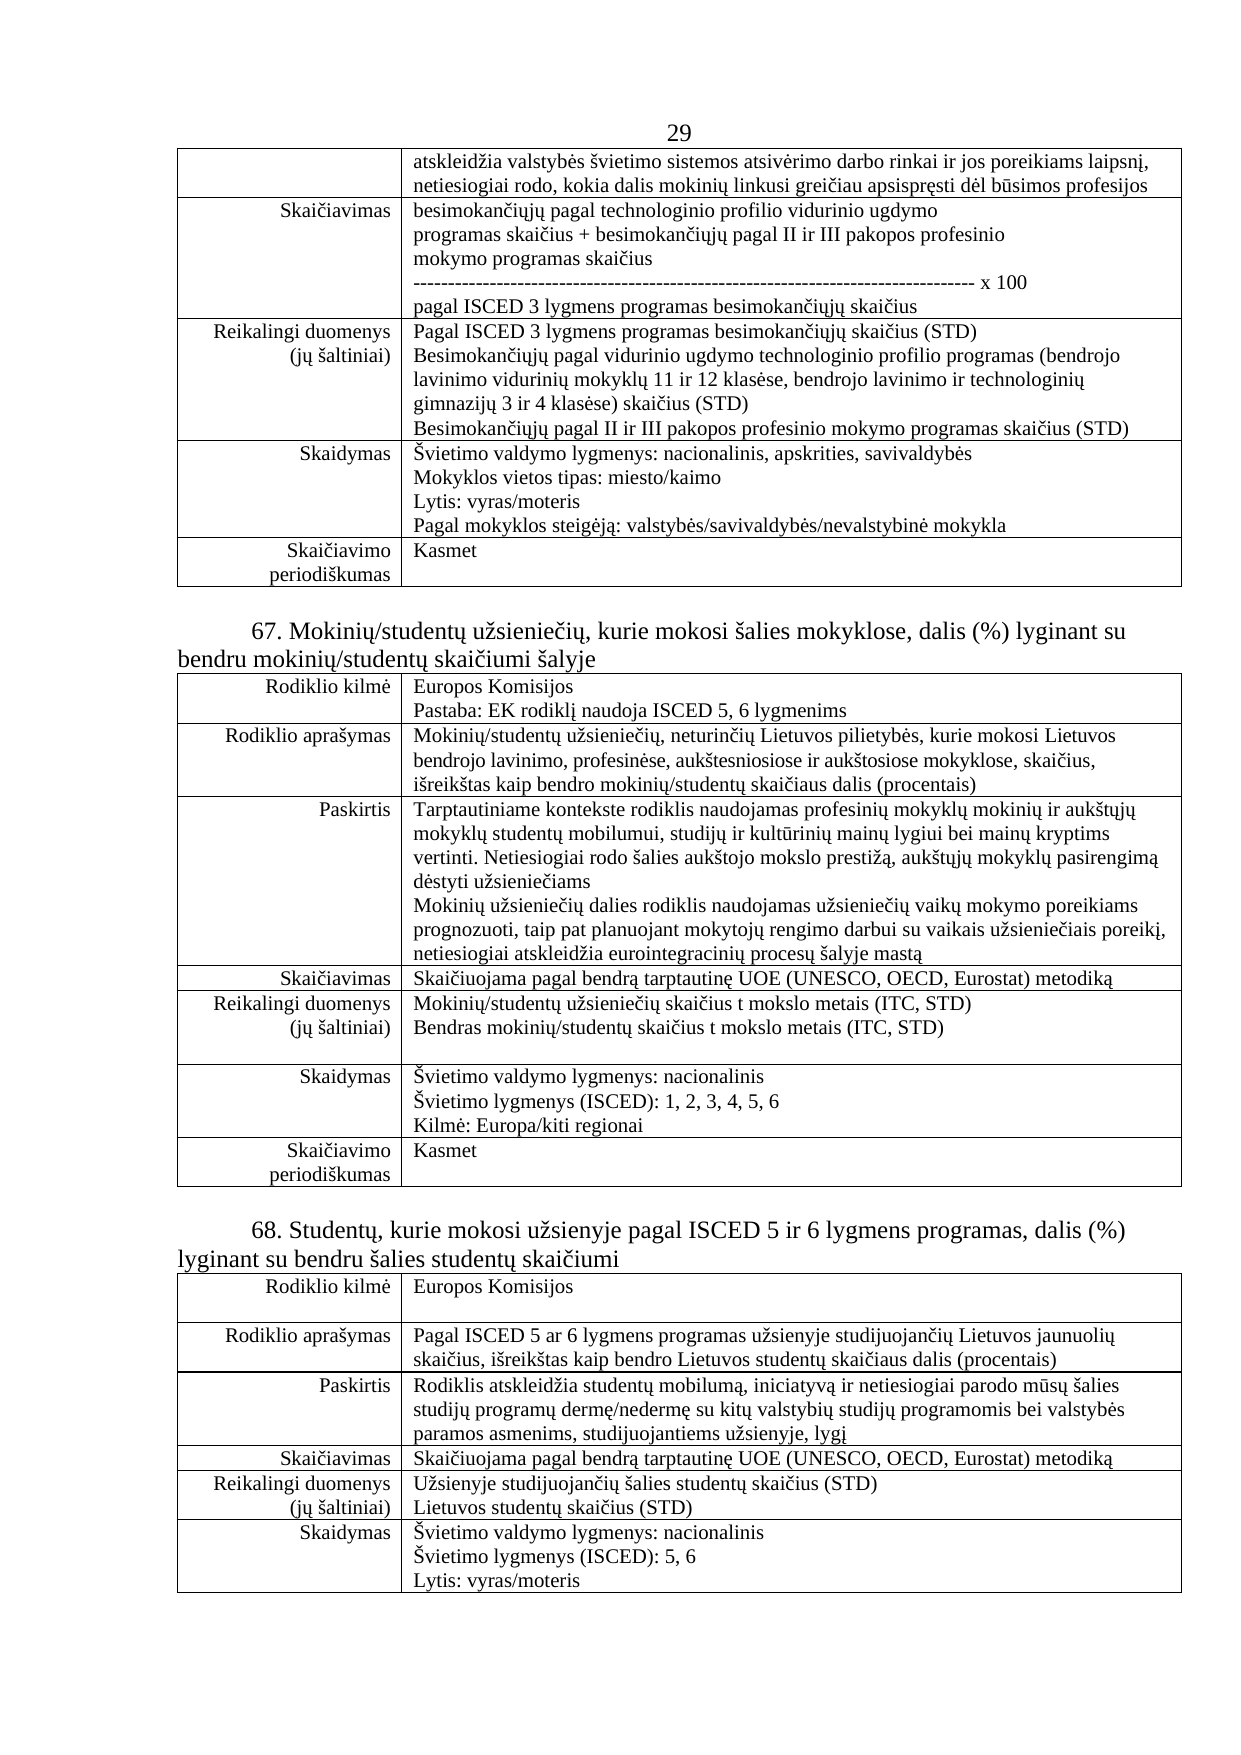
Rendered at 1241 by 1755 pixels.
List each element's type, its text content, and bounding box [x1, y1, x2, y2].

table_cell atskleidžia valstybės švietimo sistemos atsivėrimo darbo rinkai ir jos poreikiams laipsnį, netiesiogiai rodo, kokia dalis mokinių linkusi greičiau apsispręsti dėl būsimos profesijos [402, 149, 1181, 197]
table_header Europos Komisijos Pastaba: EK rodiklį naudoja ISCED 5, 6 lygmenims [402, 674, 1181, 722]
table_cell Paskirtis [178, 1373, 401, 1445]
table_cell Tarptautiniame kontekste rodiklis naudojamas profesinių mokyklų mokinių ir aukštųjų mokyklų studentų mobilumui, studijų ir kultūrinių mainų lygiui bei mainų kryptims vertinti. Netiesiogiai rodo šalies aukštojo mokslo prestižą, aukštųjų mokyklų pasirengimą dėstyti užsieniečiams Mokinių užsieniečių dalies rodiklis naudojamas užsieniečių vaikų mokymo poreikiams prognozuoti, taip pat planuojant mokytojų rengimo darbui su vaikais užsieniečiais poreikį, netiesiogiai atskleidžia eurointegracinių procesų šalyje mastą [402, 797, 1181, 965]
table_cell Rodiklio aprašymas [178, 1323, 401, 1371]
table_cell Paskirtis [178, 797, 401, 965]
text 67. Mokinių/studentų užsieniečių, kurie mokosi šalies mokyklose, dalis (%) lyginant su bendru mokinių/studentų skaičiumi šalyje [177, 616, 1181, 673]
table_cell Skaidymas [178, 441, 401, 537]
table_cell Mokinių/studentų užsieniečių, neturinčių Lietuvos pilietybės, kurie mokosi Lietuvos bendrojo lavinimo, profesinėse, aukštesniosiose ir aukštosiose mokyklose, skaičius, išreikštas kaip bendro mokinių/studentų skaičiaus dalis (procentais) [402, 724, 1181, 796]
table_cell Švietimo valdymo lygmenys: nacionalinis, apskrities, savivaldybės Mokyklos vietos tipas: miesto/kaimo Lytis: vyras/moteris Pagal mokyklos steigėją: valstybės/savivaldybės/nevalstybinė mokykla [402, 441, 1181, 537]
table_cell [178, 149, 401, 197]
table_cell Reikalingi duomenys (jų šaltiniai) [178, 991, 401, 1063]
table_cell Skaičiavimo periodiškumas [178, 1138, 401, 1186]
table_cell Skaičiuojama pagal bendrą tarptautinę UOE (UNESCO, OECD, Eurostat) metodiką [402, 1446, 1181, 1470]
table_cell Skaičiavimo periodiškumas [178, 538, 401, 586]
text 68. Studentų, kurie mokosi užsienyje pagal ISCED 5 ir 6 lygmens programas, dalis (%) lyginant su bendru šalies studentų skaičiumi [177, 1216, 1181, 1273]
table_cell Reikalingi duomenys (jų šaltiniai) [178, 319, 401, 439]
table_cell Rodiklis atskleidžia studentų mobilumą, iniciatyvą ir netiesiogiai parodo mūsų šalies studijų programų dermę/nedermę su kitų valstybių studijų programomis bei valstybės paramos asmenims, studijuojantiems užsienyje, lygį [402, 1373, 1181, 1445]
table_header Rodiklio kilmė [178, 1274, 401, 1322]
table_cell Skaičiavimas [178, 1446, 401, 1470]
table_cell Švietimo valdymo lygmenys: nacionalinis Švietimo lygmenys (ISCED): 5, 6 Lytis: vyras/moteris [402, 1520, 1181, 1592]
table_cell Skaičiuojama pagal bendrą tarptautinę UOE (UNESCO, OECD, Eurostat) metodiką [402, 966, 1181, 990]
table_header Europos Komisijos [402, 1274, 1181, 1322]
table_cell besimokančiųjų pagal technologinio profilio vidurinio ugdymo programas skaičius + besimokančiųjų pagal II ir III pakopos profesinio mokymo programas skaičius --------------------------------------------------------------------------------- x 100 pagal ISCED 3 lygmens programas besimokančiųjų skaičius [402, 198, 1181, 318]
table_cell Reikalingi duomenys (jų šaltiniai) [178, 1471, 401, 1519]
table_cell Skaičiavimas [178, 198, 401, 318]
table_cell Kasmet [402, 1138, 1181, 1186]
table_header Rodiklio kilmė [178, 674, 401, 722]
table_cell Rodiklio aprašymas [178, 724, 401, 796]
table_cell Kasmet [402, 538, 1181, 586]
table_cell Skaidymas [178, 1520, 401, 1592]
table_cell Mokinių/studentų užsieniečių skaičius t mokslo metais (ITC, STD) Bendras mokinių/studentų skaičius t mokslo metais (ITC, STD) [402, 991, 1181, 1063]
table_cell Pagal ISCED 3 lygmens programas besimokančiųjų skaičius (STD) Besimokančiųjų pagal vidurinio ugdymo technologinio profilio programas (bendrojo lavinimo vidurinių mokyklų 11 ir 12 klasėse, bendrojo lavinimo ir technologinių gimnazijų 3 ir 4 klasėse) skaičius (STD) Besimokančiųjų pagal II ir III pakopos profesinio mokymo programas skaičius (STD) [402, 319, 1181, 439]
table_cell Užsienyje studijuojančių šalies studentų skaičius (STD) Lietuvos studentų skaičius (STD) [402, 1471, 1181, 1519]
table_cell Švietimo valdymo lygmenys: nacionalinis Švietimo lygmenys (ISCED): 1, 2, 3, 4, 5, 6 Kilmė: Europa/kiti regionai [402, 1065, 1181, 1137]
table_cell Pagal ISCED 5 ar 6 lygmens programas užsienyje studijuojančių Lietuvos jaunuolių skaičius, išreikštas kaip bendro Lietuvos studentų skaičiaus dalis (procentais) [402, 1323, 1181, 1371]
table_cell Skaidymas [178, 1065, 401, 1137]
table_cell Skaičiavimas [178, 966, 401, 990]
